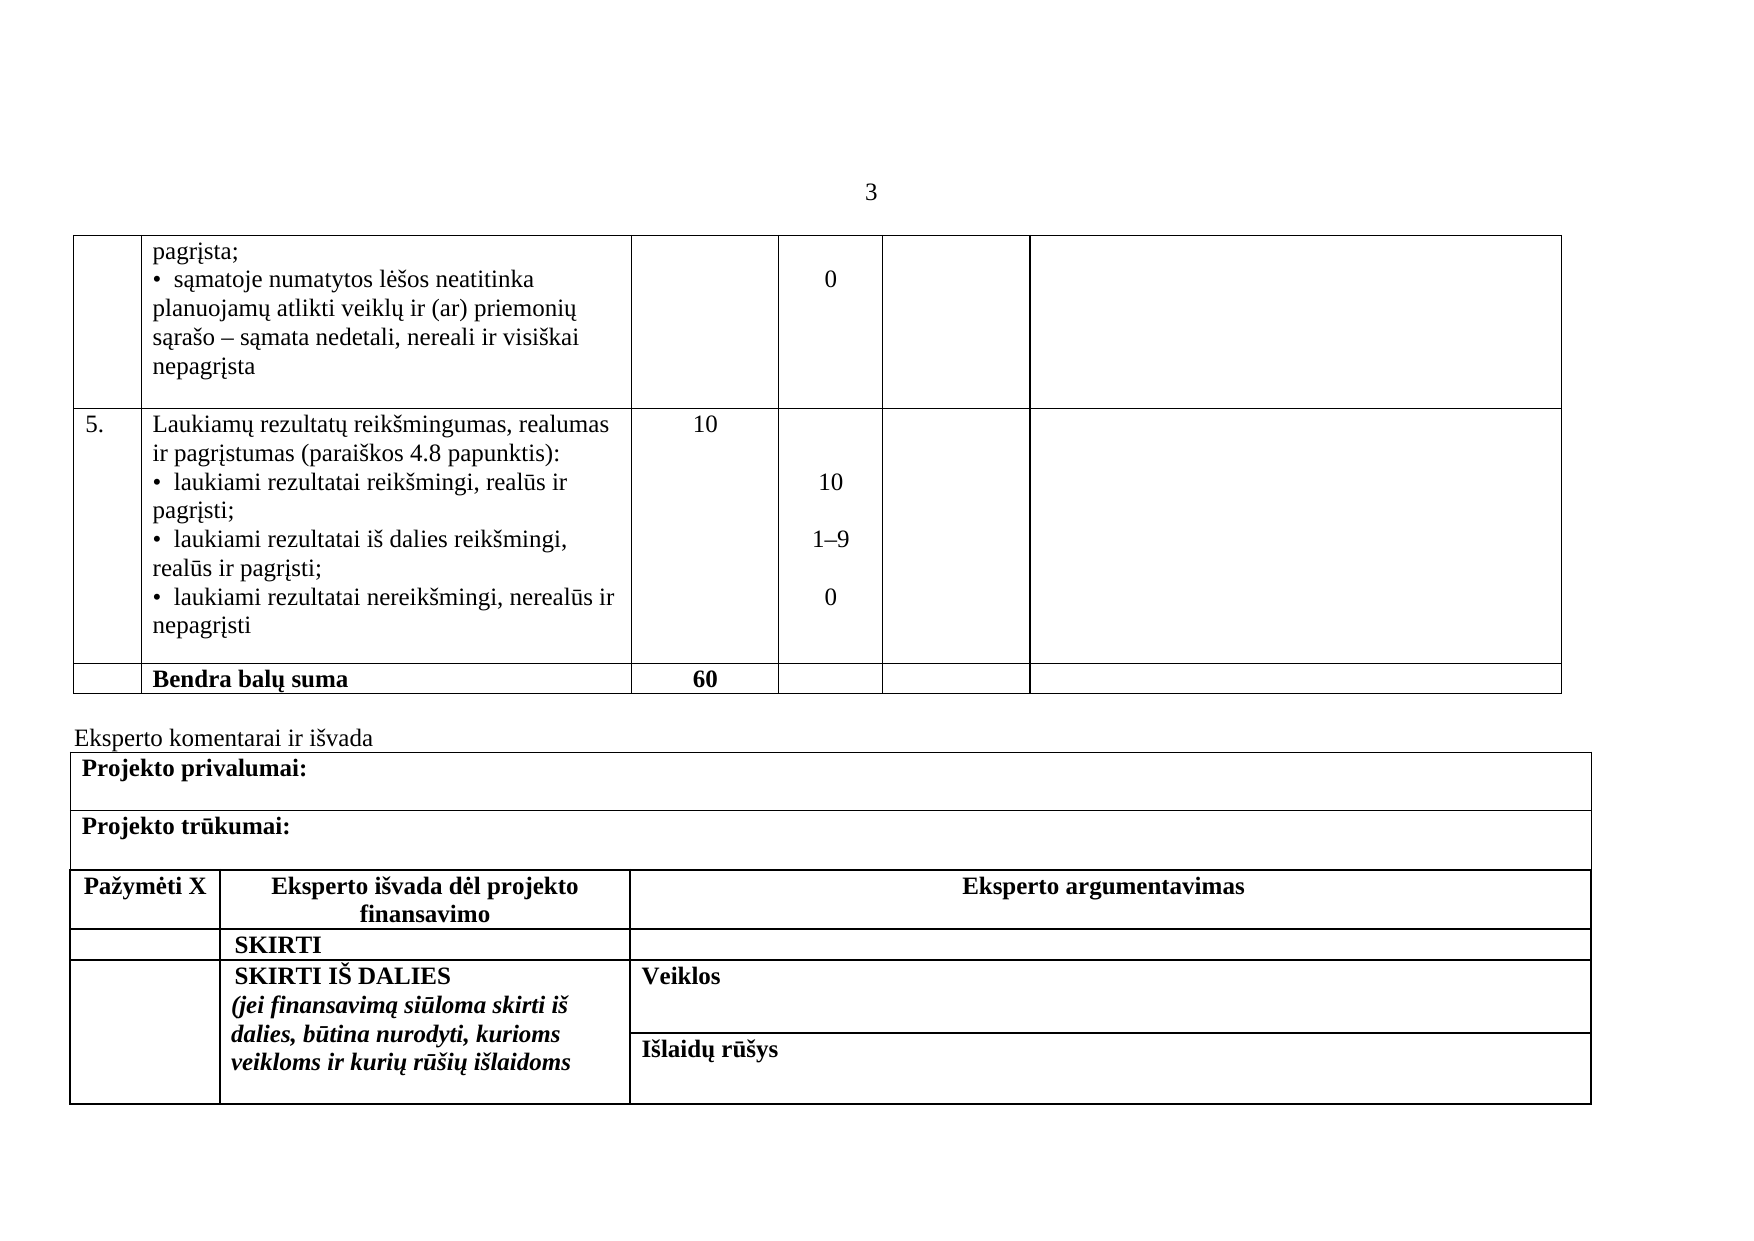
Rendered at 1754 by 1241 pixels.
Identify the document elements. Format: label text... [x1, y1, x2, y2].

table_cell 5. [74, 409, 141, 663]
table_cell [71, 961, 219, 1103]
table_cell Pažymėti X [71, 871, 219, 928]
table_cell Eksperto argumentavimas [631, 871, 1590, 928]
table_cell [883, 236, 1029, 408]
table_cell Išlaidų rūšys [631, 1034, 1590, 1103]
table_cell 60 [632, 664, 778, 693]
table_cell Projekto trūkumai: [71, 811, 1591, 869]
table_cell [74, 236, 141, 408]
table_cell Laukiamų rezultatų reikšmingumas, realumas ir pagrįstumas (paraiškos 4.8 papunktis): • laukiami rezultatai reikšmingi, realūs ir pagrįsti; • laukiami rezultatai iš dalies reikšmingi, realūs ir pagrįsti; • laukiami rezultatai nereikšmingi, nerealūs ir nepagrįsti [142, 409, 631, 663]
table_cell [74, 664, 141, 693]
table_cell Veiklos [631, 961, 1590, 1032]
table_header Projekto privalumai: [71, 753, 1591, 810]
table_cell Bendra balų suma [142, 664, 631, 693]
table_cell [1031, 664, 1561, 693]
table_cell [631, 930, 1590, 959]
table_cell [779, 664, 882, 693]
table_cell Eksperto išvada dėl projekto finansavimo [221, 871, 629, 928]
table_cell 10 1–9 0 [779, 409, 882, 663]
table_cell SKIRTI [221, 930, 629, 959]
table_cell [1031, 409, 1561, 663]
table_cell [1031, 236, 1561, 408]
table_cell [71, 930, 219, 959]
table_cell 10 [632, 409, 778, 663]
table_cell SKIRTI IŠ DALIES (jei finansavimą siūloma skirti iš dalies, būtina nurodyti, kurioms veikloms ir kurių rūšių išlaidoms [221, 961, 629, 1103]
table_cell 0 [779, 236, 882, 408]
table_cell [883, 409, 1029, 663]
table_cell [883, 664, 1029, 693]
text Eksperto komentarai ir išvada [74, 723, 1668, 752]
table_cell [632, 236, 778, 408]
table_cell pagrįsta; • sąmatoje numatytos lėšos neatitinka planuojamų atlikti veiklų ir (ar) priemonių sąrašo – sąmata nedetali, nereali ir visiškai nepagrįsta [142, 236, 631, 408]
